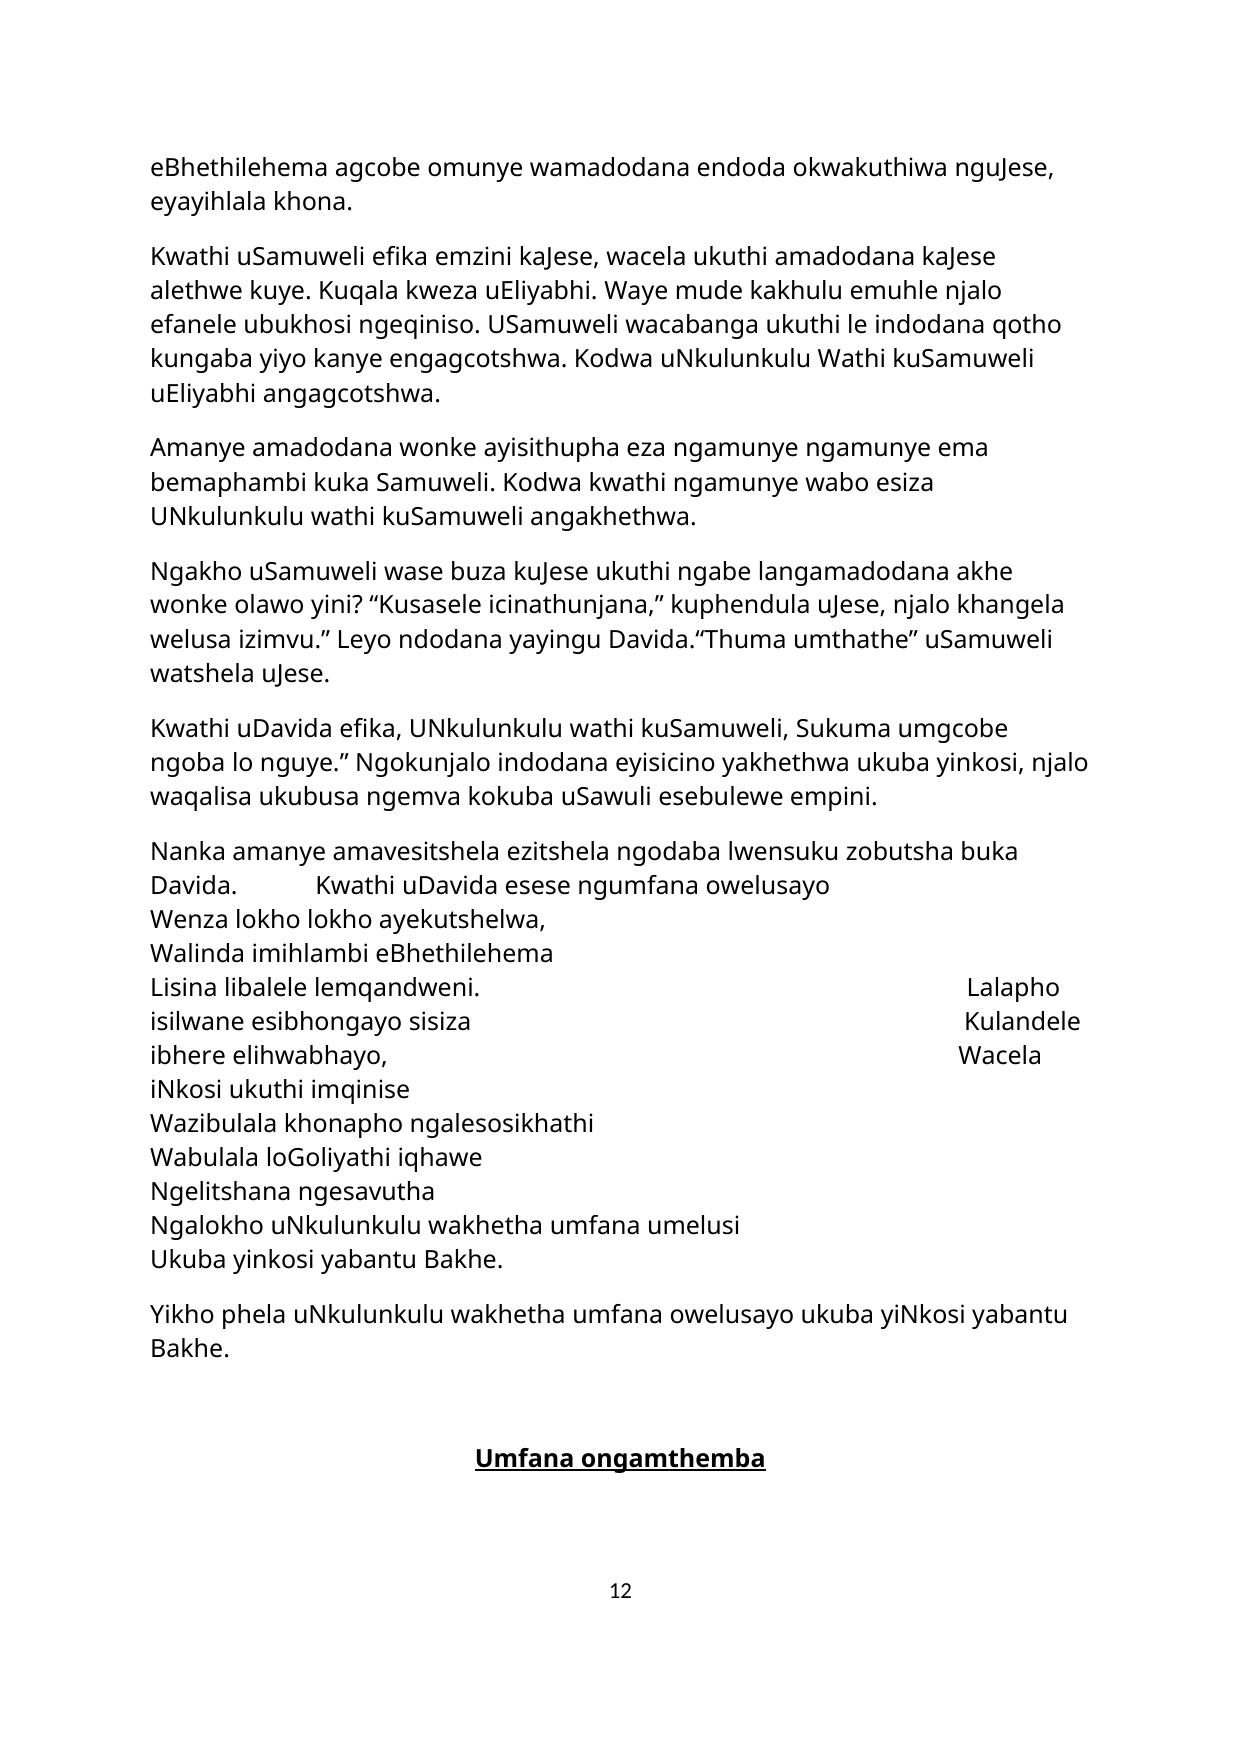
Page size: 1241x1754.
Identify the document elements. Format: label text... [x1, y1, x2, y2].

text Nanka amanye amavesitshela ezitshela ngodaba lwensuku zobutsha buka Davida. Kwathi uDavida esese ngumfana owelusayo Wenza lokho lokho ayekutshelwa, Walinda imihlambi eBhethilehema Lisina libalele lemqandweni. Lalapho isilwane esibhongayo sisiza Kulandele ibhere elihwabhayo, Wacela iNkosi ukuthi imqinise Wazibulala khonapho ngalesosikhathi Wabulala loGoliyathi iqhawe Ngelitshana ngesavutha Ngalokho uNkulunkulu wakhetha umfana umelusi Ukuba yinkosi yabantu Bakhe. [150, 833, 1090, 1276]
text Ngakho uSamuweli wase buza kuJese ukuthi ngabe langamadodana akhe wonke olawo yini? “Kusasele icinathunjana,” kuphendula uJese, njalo khangela welusa izimvu.” Leyo ndodana yayingu Davida.“Thuma umthathe” uSamuweli watshela uJese. [150, 553, 1090, 689]
text Umfana ongamthemba [150, 1441, 1090, 1475]
text Yikho phela uNkulunkulu wakhetha umfana owelusayo ukuba yiNkosi yabantu Bakhe. [150, 1297, 1090, 1365]
text eBhethilehema agcobe omunye wamadodana endoda okwakuthiwa nguJese, eyayihlala khona. [150, 150, 1090, 218]
text Kwathi uDavida efika, UNkulunkulu wathi kuSamuweli, Sukuma umgcobe ngoba lo nguye.” Ngokunjalo indodana eyisicino yakhethwa ukuba yinkosi, njalo waqalisa ukubusa ngemva kokuba uSawuli esebulewe empini. [150, 710, 1090, 812]
text Amanye amadodana wonke ayisithupha eza ngamunye ngamunye ema bemaphambi kuka Samuweli. Kodwa kwathi ngamunye wabo esiza UNkulunkulu wathi kuSamuweli angakhethwa. [150, 430, 1090, 532]
text Kwathi uSamuweli efika emzini kaJese, wacela ukuthi amadodana kaJese alethwe kuye. Kuqala kweza uEliyabhi. Waye mude kakhulu emuhle njalo efanele ubukhosi ngeqiniso. USamuweli wacabanga ukuthi le indodana qotho kungaba yiyo kanye engagcotshwa. Kodwa uNkulunkulu Wathi kuSamuweli uEliyabhi angagcotshwa. [150, 239, 1090, 409]
